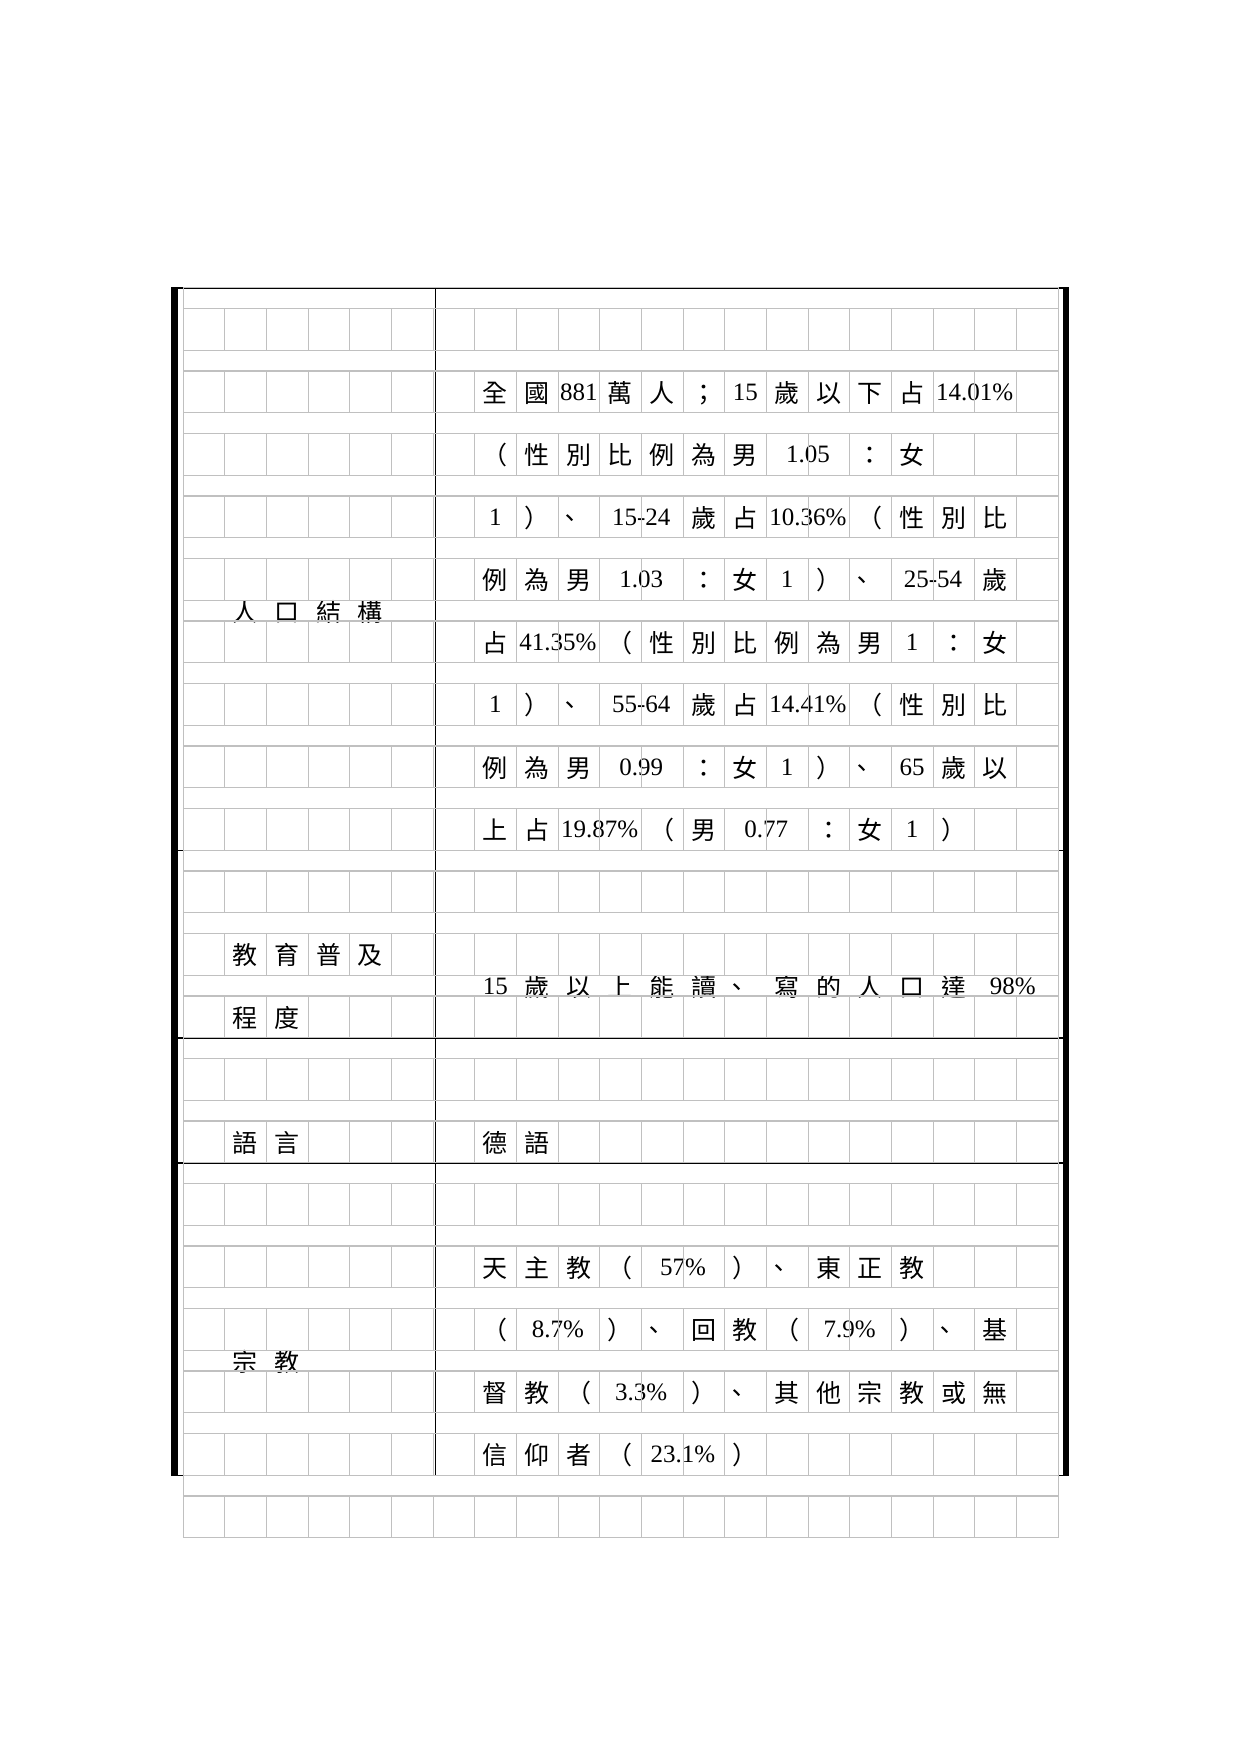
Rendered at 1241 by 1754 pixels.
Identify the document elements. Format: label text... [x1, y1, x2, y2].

table_cell 德 [475, 1122, 516, 1162]
table_cell 天主教（57%）、東正教（8.7%）、回教（7.9%）、基督教（3.3%）、其他宗教或無信仰者（23.1%） [600, 1434, 641, 1475]
table_cell 人口結構 [350, 622, 391, 662]
table_cell 人口結構 [245, 601, 362, 620]
table_cell 人口結構 [267, 622, 308, 662]
table_cell 人口結構 [309, 497, 349, 537]
table_cell 人口結構 [309, 809, 349, 850]
table_cell 全國881萬人；15歲以下占14.01%（性別比例為男1.05：女1）、15-24歲占10.36%（性別比例為男1.03：女1）、25-54歲占41.35%（性別比例為男1：女1）、55-64歲占14.41%（性別比例為男0.99：女1）、65歲以上占19.87%（男0.77：女1） [436, 788, 1058, 808]
table_cell 天主教（57%）、東正教（8.7%）、回教（7.9%）、基督教（3.3%）、其他宗教或無信仰者（23.1%） [559, 1372, 599, 1412]
table_cell 15歲以上能讀、寫的人口達98% [767, 997, 808, 1037]
table_cell 天主教（57%）、東正教（8.7%）、回教（7.9%）、基督教（3.3%）、其他宗教或無信仰者（23.1%） [517, 1184, 558, 1225]
table_cell 人口結構 [350, 559, 391, 600]
table_cell [350, 1122, 391, 1162]
table_cell 15歲以上能讀、寫的人口達98% [538, 976, 570, 995]
table_cell [267, 872, 308, 912]
table_cell 宗教 [267, 1309, 308, 1350]
table_cell [392, 872, 433, 912]
table_cell 宗教 [309, 1247, 349, 1287]
table_cell [934, 1059, 974, 1100]
table_cell 言 [267, 1122, 308, 1162]
table_cell [350, 997, 391, 1037]
table_cell 15歲以上能讀、寫的人口達98% [559, 872, 599, 912]
table_cell 人口結構 [309, 372, 349, 412]
table_cell 人口結構 [267, 809, 308, 850]
table_cell 宗教 [392, 1184, 433, 1225]
table_cell [684, 1059, 724, 1100]
table_cell [975, 1122, 1016, 1162]
table_cell 人口結構 [225, 747, 266, 787]
table_cell 天主教（57%）、東正教（8.7%）、回教（7.9%）、基督教（3.3%）、其他宗教或無信仰者（23.1%） [1017, 1309, 1058, 1350]
table_cell 宗教 [184, 1413, 435, 1433]
table_cell 天主教（57%）、東正教（8.7%）、回教（7.9%）、基督教（3.3%）、其他宗教或無信仰者（23.1%） [600, 1184, 641, 1225]
table_cell 全國881萬人；15歲以下占14.01%（性別比例為男1.05：女1）、15-24歲占10.36%（性別比例為男1.03：女1）、25-54歲占41.35%（性別比例為男1：女1）、55-64歲占14.41%（性別比例為男0.99：女1）、65歲以上占19.87%（男0.77：女1） [436, 601, 1058, 620]
table_cell [725, 1122, 766, 1162]
table_cell 宗教 [225, 1434, 266, 1475]
table_cell [767, 1122, 808, 1162]
table_cell 宗教 [267, 1434, 308, 1475]
table_cell 天主教（57%）、東正教（8.7%）、回教（7.9%）、基督教（3.3%）、其他宗教或無信仰者（23.1%） [517, 1309, 558, 1350]
table_cell 宗教 [225, 1184, 266, 1225]
table_cell 人口結構 [267, 559, 308, 600]
table_cell 15歲以上能讀、寫的人口達98% [436, 851, 1058, 870]
table_cell [178, 1039, 183, 1162]
table_cell 15歲以上能讀、寫的人口達98% [892, 872, 933, 912]
table_cell [975, 1059, 1016, 1100]
table_cell [178, 851, 183, 1037]
table_cell 天主教（57%）、東正教（8.7%）、回教（7.9%）、基督教（3.3%）、其他宗教或無信仰者（23.1%） [684, 1434, 724, 1475]
table_cell 天主教（57%）、東正教（8.7%）、回教（7.9%）、基督教（3.3%）、其他宗教或無信仰者（23.1%） [850, 1309, 891, 1350]
table_cell 15歲以上能讀、寫的人口達98% [475, 997, 516, 1037]
table_cell 15歲以上能讀、寫的人口達98% [684, 934, 724, 975]
table_cell 天主教（57%）、東正教（8.7%）、回教（7.9%）、基督教（3.3%）、其他宗教或無信仰者（23.1%） [975, 1434, 1016, 1475]
table_cell 宗教 [184, 1226, 435, 1245]
table_cell 人口結構 [392, 497, 433, 537]
table_cell 15歲以上能讀、寫的人口達98% [870, 976, 956, 995]
table_cell 人口結構 [184, 788, 435, 808]
table_cell 天主教（57%）、東正教（8.7%）、回教（7.9%）、基督教（3.3%）、其他宗教或無信仰者（23.1%） [850, 1184, 891, 1225]
table_cell 天主教（57%）、東正教（8.7%）、回教（7.9%）、基督教（3.3%）、其他宗教或無信仰者（23.1%） [809, 1309, 849, 1350]
table_cell 宗教 [350, 1309, 391, 1350]
table_cell 15歲以上能讀、寫的人口達98% [600, 997, 641, 1037]
table_cell 人口結構 [184, 309, 224, 350]
table_cell 宗教 [350, 1434, 391, 1475]
table_cell 天主教（57%）、東正教（8.7%）、回教（7.9%）、基督教（3.3%）、其他宗教或無信仰者（23.1%） [642, 1434, 683, 1475]
table_cell 宗教 [225, 1309, 266, 1350]
table_cell 人口結構 [392, 434, 433, 475]
table_cell 人口結構 [374, 601, 435, 620]
table_cell 宗教 [392, 1434, 433, 1475]
table_cell 天主教（57%）、東正教（8.7%）、回教（7.9%）、基督教（3.3%）、其他宗教或無信仰者（23.1%） [892, 1309, 933, 1350]
table_cell 15歲以上能讀、寫的人口達98% [475, 934, 516, 975]
table_cell 天主教（57%）、東正教（8.7%）、回教（7.9%）、基督教（3.3%）、其他宗教或無信仰者（23.1%） [975, 1247, 1016, 1287]
table_cell 天主教（57%）、東正教（8.7%）、回教（7.9%）、基督教（3.3%）、其他宗教或無信仰者（23.1%） [642, 1184, 683, 1225]
table_cell 人口結構 [225, 309, 266, 350]
table_cell 宗教 [267, 1247, 308, 1287]
table_cell [350, 872, 391, 912]
table_cell 15歲以上能讀、寫的人口達98% [517, 997, 558, 1037]
table_cell 人口結構 [392, 559, 433, 600]
table_cell 人口結構 [225, 434, 266, 475]
table_cell 天主教（57%）、東正教（8.7%）、回教（7.9%）、基督教（3.3%）、其他宗教或無信仰者（23.1%） [684, 1309, 724, 1350]
table_cell [309, 1122, 349, 1162]
table_cell 人口結構 [309, 309, 349, 350]
table_cell 育 [267, 934, 308, 975]
table_cell 宗教 [184, 1309, 224, 1350]
table_cell 語 [225, 1122, 266, 1162]
table_cell 全國881萬人；15歲以下占14.01%（性別比例為男1.05：女1）、15-24歲占10.36%（性別比例為男1.03：女1）、25-54歲占41.35%（性別比例為男1：女1）、55-64歲占14.41%（性別比例為男0.99：女1）、65歲以上占19.87%（男0.77：女1） [436, 538, 1058, 558]
table_cell [559, 1122, 599, 1162]
table_cell 天主教（57%）、東正教（8.7%）、回教（7.9%）、基督教（3.3%）、其他宗教或無信仰者（23.1%） [436, 1247, 474, 1287]
table_cell [309, 1059, 349, 1100]
table_cell 天主教（57%）、東正教（8.7%）、回教（7.9%）、基督教（3.3%）、其他宗教或無信仰者（23.1%） [436, 1372, 474, 1412]
table_cell 天主教（57%）、東正教（8.7%）、回教（7.9%）、基督教（3.3%）、其他宗教或無信仰者（23.1%） [600, 1372, 641, 1412]
table_cell 天主教（57%）、東正教（8.7%）、回教（7.9%）、基督教（3.3%）、其他宗教或無信仰者（23.1%） [725, 1184, 766, 1225]
table_cell 天主教（57%）、東正教（8.7%）、回教（7.9%）、基督教（3.3%）、其他宗教或無信仰者（23.1%） [436, 1351, 1058, 1370]
table_cell [600, 1059, 641, 1100]
table_cell 人口結構 [225, 684, 266, 725]
table_cell [184, 997, 224, 1037]
table_cell 天主教（57%）、東正教（8.7%）、回教（7.9%）、基督教（3.3%）、其他宗教或無信仰者（23.1%） [809, 1372, 849, 1412]
table_cell [267, 1059, 308, 1100]
table_cell 人口結構 [350, 809, 391, 850]
table_cell 天主教（57%）、東正教（8.7%）、回教（7.9%）、基督教（3.3%）、其他宗教或無信仰者（23.1%） [642, 1372, 683, 1412]
table_cell 宗教 [267, 1372, 308, 1412]
table_cell 人口結構 [184, 684, 224, 725]
table_cell 天主教（57%）、東正教（8.7%）、回教（7.9%）、基督教（3.3%）、其他宗教或無信仰者（23.1%） [767, 1247, 808, 1287]
table_cell 人口結構 [184, 351, 435, 370]
table_cell [892, 1059, 933, 1100]
table_cell 天主教（57%）、東正教（8.7%）、回教（7.9%）、基督教（3.3%）、其他宗教或無信仰者（23.1%） [934, 1434, 974, 1475]
table_cell [225, 872, 266, 912]
table_cell [436, 1122, 474, 1162]
table_cell 天主教（57%）、東正教（8.7%）、回教（7.9%）、基督教（3.3%）、其他宗教或無信仰者（23.1%） [475, 1309, 516, 1350]
table_cell 15歲以上能讀、寫的人口達98% [559, 934, 599, 975]
table_cell 人口結構 [392, 372, 433, 412]
table_cell 人口結構 [350, 747, 391, 787]
table_cell 天主教（57%）、東正教（8.7%）、回教（7.9%）、基督教（3.3%）、其他宗教或無信仰者（23.1%） [892, 1247, 933, 1287]
table_cell 15歲以上能讀、寫的人口達98% [767, 934, 808, 975]
table_cell 天主教（57%）、東正教（8.7%）、回教（7.9%）、基督教（3.3%）、其他宗教或無信仰者（23.1%） [934, 1184, 974, 1225]
table_cell 宗教 [178, 1164, 183, 1475]
table_cell 15歲以上能讀、寫的人口達98% [975, 872, 1016, 912]
table_cell 宗教 [392, 1372, 433, 1412]
table_cell 15歲以上能讀、寫的人口達98% [934, 997, 974, 1037]
table_cell [309, 872, 349, 912]
table_cell 15歲以上能讀、寫的人口達98% [725, 997, 766, 1037]
table_cell [184, 1039, 435, 1058]
table_cell 宗教 [184, 1247, 224, 1287]
table_cell [350, 1059, 391, 1100]
table_cell 天主教（57%）、東正教（8.7%）、回教（7.9%）、基督教（3.3%）、其他宗教或無信仰者（23.1%） [975, 1309, 1016, 1350]
table_cell 宗教 [225, 1247, 266, 1287]
table_cell 15歲以上能讀、寫的人口達98% [1017, 934, 1058, 975]
table_cell 人口結構 [184, 538, 435, 558]
table_cell 天主教（57%）、東正教（8.7%）、回教（7.9%）、基督教（3.3%）、其他宗教或無信仰者（23.1%） [850, 1372, 891, 1412]
table_cell 宗教 [392, 1309, 433, 1350]
table_cell 15歲以上能讀、寫的人口達98% [642, 934, 683, 975]
table_cell [642, 1059, 683, 1100]
table_cell 天主教（57%）、東正教（8.7%）、回教（7.9%）、基督教（3.3%）、其他宗教或無信仰者（23.1%） [934, 1309, 974, 1350]
table_cell 人口結構 [392, 684, 433, 725]
table_cell 人口結構 [267, 434, 308, 475]
table_cell 宗教 [309, 1184, 349, 1225]
table_cell 15歲以上能讀、寫的人口達98% [517, 872, 558, 912]
table_cell 天主教（57%）、東正教（8.7%）、回教（7.9%）、基督教（3.3%）、其他宗教或無信仰者（23.1%） [767, 1372, 808, 1412]
table_cell 天主教（57%）、東正教（8.7%）、回教（7.9%）、基督教（3.3%）、其他宗教或無信仰者（23.1%） [559, 1247, 599, 1287]
table_cell 天主教（57%）、東正教（8.7%）、回教（7.9%）、基督教（3.3%）、其他宗教或無信仰者（23.1%） [809, 1434, 849, 1475]
table_cell [184, 872, 224, 912]
table_cell 天主教（57%）、東正教（8.7%）、回教（7.9%）、基督教（3.3%）、其他宗教或無信仰者（23.1%） [475, 1247, 516, 1287]
table_cell 人口結構 [184, 559, 224, 600]
table_cell 人口結構 [184, 726, 435, 745]
table_cell 人口結構 [350, 434, 391, 475]
table_cell 天主教（57%）、東正教（8.7%）、回教（7.9%）、基督教（3.3%）、其他宗教或無信仰者（23.1%） [975, 1372, 1016, 1412]
table_cell 人口結構 [239, 609, 250, 620]
table_cell 人口結構 [184, 747, 224, 787]
table_cell 人口結構 [225, 372, 266, 412]
table_cell [225, 1059, 266, 1100]
table_cell 人口結構 [267, 309, 308, 350]
table_cell [184, 913, 435, 933]
table_cell 天主教（57%）、東正教（8.7%）、回教（7.9%）、基督教（3.3%）、其他宗教或無信仰者（23.1%） [684, 1247, 724, 1287]
table_cell 天主教（57%）、東正教（8.7%）、回教（7.9%）、基督教（3.3%）、其他宗教或無信仰者（23.1%） [642, 1247, 683, 1287]
table_cell 天主教（57%）、東正教（8.7%）、回教（7.9%）、基督教（3.3%）、其他宗教或無信仰者（23.1%） [1017, 1372, 1058, 1412]
table_cell 天主教（57%）、東正教（8.7%）、回教（7.9%）、基督教（3.3%）、其他宗教或無信仰者（23.1%） [684, 1372, 724, 1412]
table_cell 15歲以上能讀、寫的人口達98% [642, 872, 683, 912]
table_cell 15歲以上能讀、寫的人口達98% [684, 872, 724, 912]
table_cell 人口結構 [309, 684, 349, 725]
table_cell 15歲以上能讀、寫的人口達98% [642, 997, 683, 1037]
table_cell 宗教 [184, 1288, 435, 1308]
table_cell 人口結構 [364, 601, 373, 620]
table_cell 天主教（57%）、東正教（8.7%）、回教（7.9%）、基督教（3.3%）、其他宗教或無信仰者（23.1%） [517, 1247, 558, 1287]
table_cell 天主教（57%）、東正教（8.7%）、回教（7.9%）、基督教（3.3%）、其他宗教或無信仰者（23.1%） [767, 1184, 808, 1225]
table_cell 天主教（57%）、東正教（8.7%）、回教（7.9%）、基督教（3.3%）、其他宗教或無信仰者（23.1%） [517, 1434, 558, 1475]
table_cell 宗教 [309, 1309, 349, 1350]
table_cell 15歲以上能讀、寫的人口達98% [436, 872, 474, 912]
table_cell 人口結構 [178, 289, 183, 850]
table_cell 15歲以上能讀、寫的人口達98% [832, 976, 868, 995]
table_cell 15歲以上能讀、寫的人口達98% [684, 997, 724, 1037]
table_cell 人口結構 [309, 559, 349, 600]
table_cell 天主教（57%）、東正教（8.7%）、回教（7.9%）、基督教（3.3%）、其他宗教或無信仰者（23.1%） [600, 1247, 641, 1287]
table_cell [184, 1059, 224, 1100]
table_cell 宗教 [392, 1247, 433, 1287]
table_cell 天主教（57%）、東正教（8.7%）、回教（7.9%）、基督教（3.3%）、其他宗教或無信仰者（23.1%） [436, 1434, 474, 1475]
table_cell 15歲以上能讀、寫的人口達98% [1059, 851, 1063, 1037]
table_cell [559, 1059, 599, 1100]
table_cell 天主教（57%）、東正教（8.7%）、回教（7.9%）、基督教（3.3%）、其他宗教或無信仰者（23.1%） [1017, 1184, 1058, 1225]
table_cell 15歲以上能讀、寫的人口達98% [850, 934, 891, 975]
table_cell 人口結構 [225, 559, 266, 600]
table_cell 天主教（57%）、東正教（8.7%）、回教（7.9%）、基督教（3.3%）、其他宗教或無信仰者（23.1%） [892, 1434, 933, 1475]
table_cell 人口結構 [309, 622, 349, 662]
table_cell [184, 851, 435, 870]
table_cell 天主教（57%）、東正教（8.7%）、回教（7.9%）、基督教（3.3%）、其他宗教或無信仰者（23.1%） [600, 1309, 641, 1350]
table_cell [475, 1059, 516, 1100]
table_cell 15歲以上能讀、寫的人口達98% [767, 872, 808, 912]
table_cell 人口結構 [267, 684, 308, 725]
table_cell 15歲以上能讀、寫的人口達98% [892, 997, 933, 1037]
table_cell 人口結構 [184, 497, 224, 537]
table_cell 15歲以上能讀、寫的人口達98% [436, 997, 474, 1037]
table_cell 宗教 [350, 1184, 391, 1225]
table_cell 天主教（57%）、東正教（8.7%）、回教（7.9%）、基督教（3.3%）、其他宗教或無信仰者（23.1%） [725, 1372, 766, 1412]
table_cell 宗教 [184, 1372, 224, 1412]
table_cell 宗教 [184, 1351, 282, 1370]
table_cell 人口結構 [225, 809, 266, 850]
table_cell 人口結構 [184, 476, 435, 495]
table_cell 15歲以上能讀、寫的人口達98% [725, 872, 766, 912]
table_cell 人口結構 [309, 747, 349, 787]
table_cell 天主教（57%）、東正教（8.7%）、回教（7.9%）、基督教（3.3%）、其他宗教或無信仰者（23.1%） [850, 1247, 891, 1287]
table_cell 15歲以上能讀、寫的人口達98% [620, 976, 822, 995]
table_cell [684, 1122, 724, 1162]
table_cell 人口結構 [392, 809, 433, 850]
table_cell 天主教（57%）、東正教（8.7%）、回教（7.9%）、基督教（3.3%）、其他宗教或無信仰者（23.1%） [436, 1413, 1058, 1433]
table_cell 15歲以上能讀、寫的人口達98% [934, 934, 974, 975]
table_cell [809, 1122, 849, 1162]
table_cell [436, 1059, 474, 1100]
table_cell 人口結構 [267, 747, 308, 787]
table_cell 天主教（57%）、東正教（8.7%）、回教（7.9%）、基督教（3.3%）、其他宗教或無信仰者（23.1%） [436, 1288, 1058, 1308]
table_cell 15歲以上能讀、寫的人口達98% [584, 976, 618, 995]
table_cell [1059, 1039, 1063, 1162]
table_cell 天主教（57%）、東正教（8.7%）、回教（7.9%）、基督教（3.3%）、其他宗教或無信仰者（23.1%） [975, 1184, 1016, 1225]
table_cell 15歲以上能讀、寫的人口達98% [975, 934, 1016, 975]
table_cell 天主教（57%）、東正教（8.7%）、回教（7.9%）、基督教（3.3%）、其他宗教或無信仰者（23.1%） [475, 1434, 516, 1475]
table_cell 天主教（57%）、東正教（8.7%）、回教（7.9%）、基督教（3.3%）、其他宗教或無信仰者（23.1%） [1017, 1434, 1058, 1475]
table_cell 人口結構 [267, 372, 308, 412]
table_cell 15歲以上能讀、寫的人口達98% [809, 872, 849, 912]
table_cell [184, 1101, 435, 1120]
table_cell 全國881萬人；15歲以下占14.01%（性別比例為男1.05：女1）、15-24歲占10.36%（性別比例為男1.03：女1）、25-54歲占41.35%（性別比例為男1：女1）、55-64歲占14.41%（性別比例為男0.99：女1）、65歲以上占19.87%（男0.77：女1） [436, 413, 1058, 433]
table_cell 宗教 [350, 1372, 391, 1412]
table_cell 15歲以上能讀、寫的人口達98% [600, 872, 641, 912]
table_cell [1017, 1122, 1058, 1162]
table_cell 人口結構 [184, 289, 435, 308]
table_cell 宗教 [282, 1360, 291, 1370]
table_cell [642, 1122, 683, 1162]
table_cell 人口結構 [350, 497, 391, 537]
table_cell 人口結構 [350, 309, 391, 350]
table_cell [850, 1122, 891, 1162]
table_cell [934, 1122, 974, 1162]
table_cell 15歲以上能讀、寫的人口達98% [850, 997, 891, 1037]
table_cell 全國881萬人；15歲以下占14.01%（性別比例為男1.05：女1）、15-24歲占10.36%（性別比例為男1.03：女1）、25-54歲占41.35%（性別比例為男1：女1）、55-64歲占14.41%（性別比例為男0.99：女1）、65歲以上占19.87%（男0.77：女1） [436, 476, 1058, 495]
table_cell 天主教（57%）、東正教（8.7%）、回教（7.9%）、基督教（3.3%）、其他宗教或無信仰者（23.1%） [767, 1434, 808, 1475]
table_cell [392, 934, 433, 975]
table_cell 全國881萬人；15歲以下占14.01%（性別比例為男1.05：女1）、15-24歲占10.36%（性別比例為男1.03：女1）、25-54歲占41.35%（性別比例為男1：女1）、55-64歲占14.41%（性別比例為男0.99：女1）、65歲以上占19.87%（男0.77：女1） [436, 726, 1058, 745]
table_cell 天主教（57%）、東正教（8.7%）、回教（7.9%）、基督教（3.3%）、其他宗教或無信仰者（23.1%） [1017, 1247, 1058, 1287]
table_cell [1017, 1059, 1058, 1100]
table_cell 教 [225, 934, 266, 975]
table_cell 15歲以上能讀、寫的人口達98% [957, 976, 1058, 995]
table_cell 天主教（57%）、東正教（8.7%）、回教（7.9%）、基督教（3.3%）、其他宗教或無信仰者（23.1%） [809, 1247, 849, 1287]
table_cell 度 [267, 997, 308, 1037]
table_cell 天主教（57%）、東正教（8.7%）、回教（7.9%）、基督教（3.3%）、其他宗教或無信仰者（23.1%） [436, 1184, 474, 1225]
table_cell 天主教（57%）、東正教（8.7%）、回教（7.9%）、基督教（3.3%）、其他宗教或無信仰者（23.1%） [892, 1184, 933, 1225]
table_cell 及 [350, 934, 391, 975]
table_cell [892, 1122, 933, 1162]
table_cell 15歲以上能讀、寫的人口達98% [475, 872, 516, 912]
table_cell 15歲以上能讀、寫的人口達98% [559, 997, 599, 1037]
table_cell 人口結構 [184, 601, 243, 620]
table_cell 人口結構 [225, 497, 266, 537]
table_cell [184, 976, 435, 995]
table_cell 天主教（57%）、東正教（8.7%）、回教（7.9%）、基督教（3.3%）、其他宗教或無信仰者（23.1%） [934, 1372, 974, 1412]
table_cell 天主教（57%）、東正教（8.7%）、回教（7.9%）、基督教（3.3%）、其他宗教或無信仰者（23.1%） [684, 1184, 724, 1225]
table_cell 天主教（57%）、東正教（8.7%）、回教（7.9%）、基督教（3.3%）、其他宗教或無信仰者（23.1%） [436, 1309, 474, 1350]
table_cell 天主教（57%）、東正教（8.7%）、回教（7.9%）、基督教（3.3%）、其他宗教或無信仰者（23.1%） [1059, 1164, 1063, 1475]
table_cell 宗教 [309, 1372, 349, 1412]
table_cell 15歲以上能讀、寫的人口達98% [725, 934, 766, 975]
table_cell 程 [225, 997, 266, 1037]
table_cell [600, 1122, 641, 1162]
table_cell 全國881萬人；15歲以下占14.01%（性別比例為男1.05：女1）、15-24歲占10.36%（性別比例為男1.03：女1）、25-54歲占41.35%（性別比例為男1：女1）、55-64歲占14.41%（性別比例為男0.99：女1）、65歲以上占19.87%（男0.77：女1） [436, 351, 1058, 370]
table_cell 人口結構 [279, 605, 294, 618]
table_cell 天主教（57%）、東正教（8.7%）、回教（7.9%）、基督教（3.3%）、其他宗教或無信仰者（23.1%） [559, 1309, 599, 1350]
table_cell 天主教（57%）、東正教（8.7%）、回教（7.9%）、基督教（3.3%）、其他宗教或無信仰者（23.1%） [559, 1434, 599, 1475]
table_cell [725, 1059, 766, 1100]
table_cell 15歲以上能讀、寫的人口達98% [1017, 872, 1058, 912]
table_cell 人口結構 [184, 413, 435, 433]
table_cell 天主教（57%）、東正教（8.7%）、回教（7.9%）、基督教（3.3%）、其他宗教或無信仰者（23.1%） [767, 1309, 808, 1350]
table_cell 15歲以上能讀、寫的人口達98% [975, 997, 1016, 1037]
table_cell 天主教（57%）、東正教（8.7%）、回教（7.9%）、基督教（3.3%）、其他宗教或無信仰者（23.1%） [725, 1309, 766, 1350]
table_cell 人口結構 [184, 434, 224, 475]
table_cell 15歲以上能讀、寫的人口達98% [809, 934, 849, 975]
table_cell 15歲以上能讀、寫的人口達98% [934, 872, 974, 912]
table_cell [392, 1122, 433, 1162]
table_cell 全國881萬人；15歲以下占14.01%（性別比例為男1.05：女1）、15-24歲占10.36%（性別比例為男1.03：女1）、25-54歲占41.35%（性別比例為男1：女1）、55-64歲占14.41%（性別比例為男0.99：女1）、65歲以上占19.87%（男0.77：女1） [436, 289, 1058, 308]
table_cell 宗教 [184, 1434, 224, 1475]
table_cell [767, 1059, 808, 1100]
table_cell 天主教（57%）、東正教（8.7%）、回教（7.9%）、基督教（3.3%）、其他宗教或無信仰者（23.1%） [934, 1247, 974, 1287]
table_cell 天主教（57%）、東正教（8.7%）、回教（7.9%）、基督教（3.3%）、其他宗教或無信仰者（23.1%） [559, 1184, 599, 1225]
table_cell 人口結構 [392, 747, 433, 787]
table_cell 宗教 [184, 1184, 224, 1225]
table_cell 15歲以上能讀、寫的人口達98% [436, 913, 1058, 933]
table_cell 天主教（57%）、東正教（8.7%）、回教（7.9%）、基督教（3.3%）、其他宗教或無信仰者（23.1%） [809, 1184, 849, 1225]
table_cell 全國881萬人；15歲以下占14.01%（性別比例為男1.05：女1）、15-24歲占10.36%（性別比例為男1.03：女1）、25-54歲占41.35%（性別比例為男1：女1）、55-64歲占14.41%（性別比例為男0.99：女1）、65歲以上占19.87%（男0.77：女1） [436, 663, 1058, 683]
table_cell 15歲以上能讀、寫的人口達98% [600, 934, 641, 975]
table_cell [436, 1039, 1058, 1058]
table_cell 人口結構 [184, 622, 224, 662]
table_cell 宗教 [267, 1184, 308, 1225]
table_cell 宗教 [350, 1247, 391, 1287]
table_cell 15歲以上能讀、寫的人口達98% [1017, 997, 1058, 1037]
table_cell 人口結構 [309, 434, 349, 475]
table_cell 天主教（57%）、東正教（8.7%）、回教（7.9%）、基督教（3.3%）、其他宗教或無信仰者（23.1%） [475, 1372, 516, 1412]
table_cell 天主教（57%）、東正教（8.7%）、回教（7.9%）、基督教（3.3%）、其他宗教或無信仰者（23.1%） [725, 1247, 766, 1287]
table_cell 人口結構 [350, 372, 391, 412]
table_cell 15歲以上能讀、寫的人口達98% [850, 872, 891, 912]
table_cell 天主教（57%）、東正教（8.7%）、回教（7.9%）、基督教（3.3%）、其他宗教或無信仰者（23.1%） [850, 1434, 891, 1475]
table_cell 人口結構 [184, 372, 224, 412]
table_cell 天主教（57%）、東正教（8.7%）、回教（7.9%）、基督教（3.3%）、其他宗教或無信仰者（23.1%） [475, 1184, 516, 1225]
table_cell 人口結構 [184, 663, 435, 683]
table_cell 人口結構 [225, 622, 266, 662]
table_cell 宗教 [291, 1351, 435, 1370]
table_cell [309, 997, 349, 1037]
table_cell 天主教（57%）、東正教（8.7%）、回教（7.9%）、基督教（3.3%）、其他宗教或無信仰者（23.1%） [892, 1372, 933, 1412]
table_cell 天主教（57%）、東正教（8.7%）、回教（7.9%）、基督教（3.3%）、其他宗教或無信仰者（23.1%） [436, 1226, 1058, 1245]
table_cell 人口結構 [350, 684, 391, 725]
table_cell [809, 1059, 849, 1100]
table_cell 15歲以上能讀、寫的人口達98% [809, 997, 849, 1037]
table_cell 人口結構 [267, 497, 308, 537]
table_cell 15歲以上能讀、寫的人口達98% [436, 934, 474, 975]
table_cell 天主教（57%）、東正教（8.7%）、回教（7.9%）、基督教（3.3%）、其他宗教或無信仰者（23.1%） [517, 1372, 558, 1412]
table_cell 15歲以上能讀、寫的人口達98% [517, 934, 558, 975]
table_cell 天主教（57%）、東正教（8.7%）、回教（7.9%）、基督教（3.3%）、其他宗教或無信仰者（23.1%） [725, 1434, 766, 1475]
table_cell [184, 934, 224, 975]
table_cell [517, 1059, 558, 1100]
table_cell 人口結構 [184, 809, 224, 850]
table_cell 宗教 [184, 1164, 435, 1183]
table_cell 天主教（57%）、東正教（8.7%）、回教（7.9%）、基督教（3.3%）、其他宗教或無信仰者（23.1%） [642, 1309, 683, 1350]
table_cell 普 [309, 934, 349, 975]
table_cell 宗教 [309, 1434, 349, 1475]
table_cell 15歲以上能讀、寫的人口達98% [892, 934, 933, 975]
table_cell 天主教（57%）、東正教（8.7%）、回教（7.9%）、基督教（3.3%）、其他宗教或無信仰者（23.1%） [436, 1164, 1058, 1183]
table_cell 宗教 [225, 1372, 266, 1412]
table_cell [850, 1059, 891, 1100]
table_cell [436, 1101, 1058, 1120]
table_cell 人口結構 [392, 622, 433, 662]
table_cell [392, 1059, 433, 1100]
table_cell 人口結構 [392, 309, 433, 350]
table_cell 15歲以上能讀、寫的人口達98% [436, 976, 539, 995]
table_cell [392, 997, 433, 1037]
table_cell 語 [517, 1122, 558, 1162]
table_cell [184, 1122, 224, 1162]
